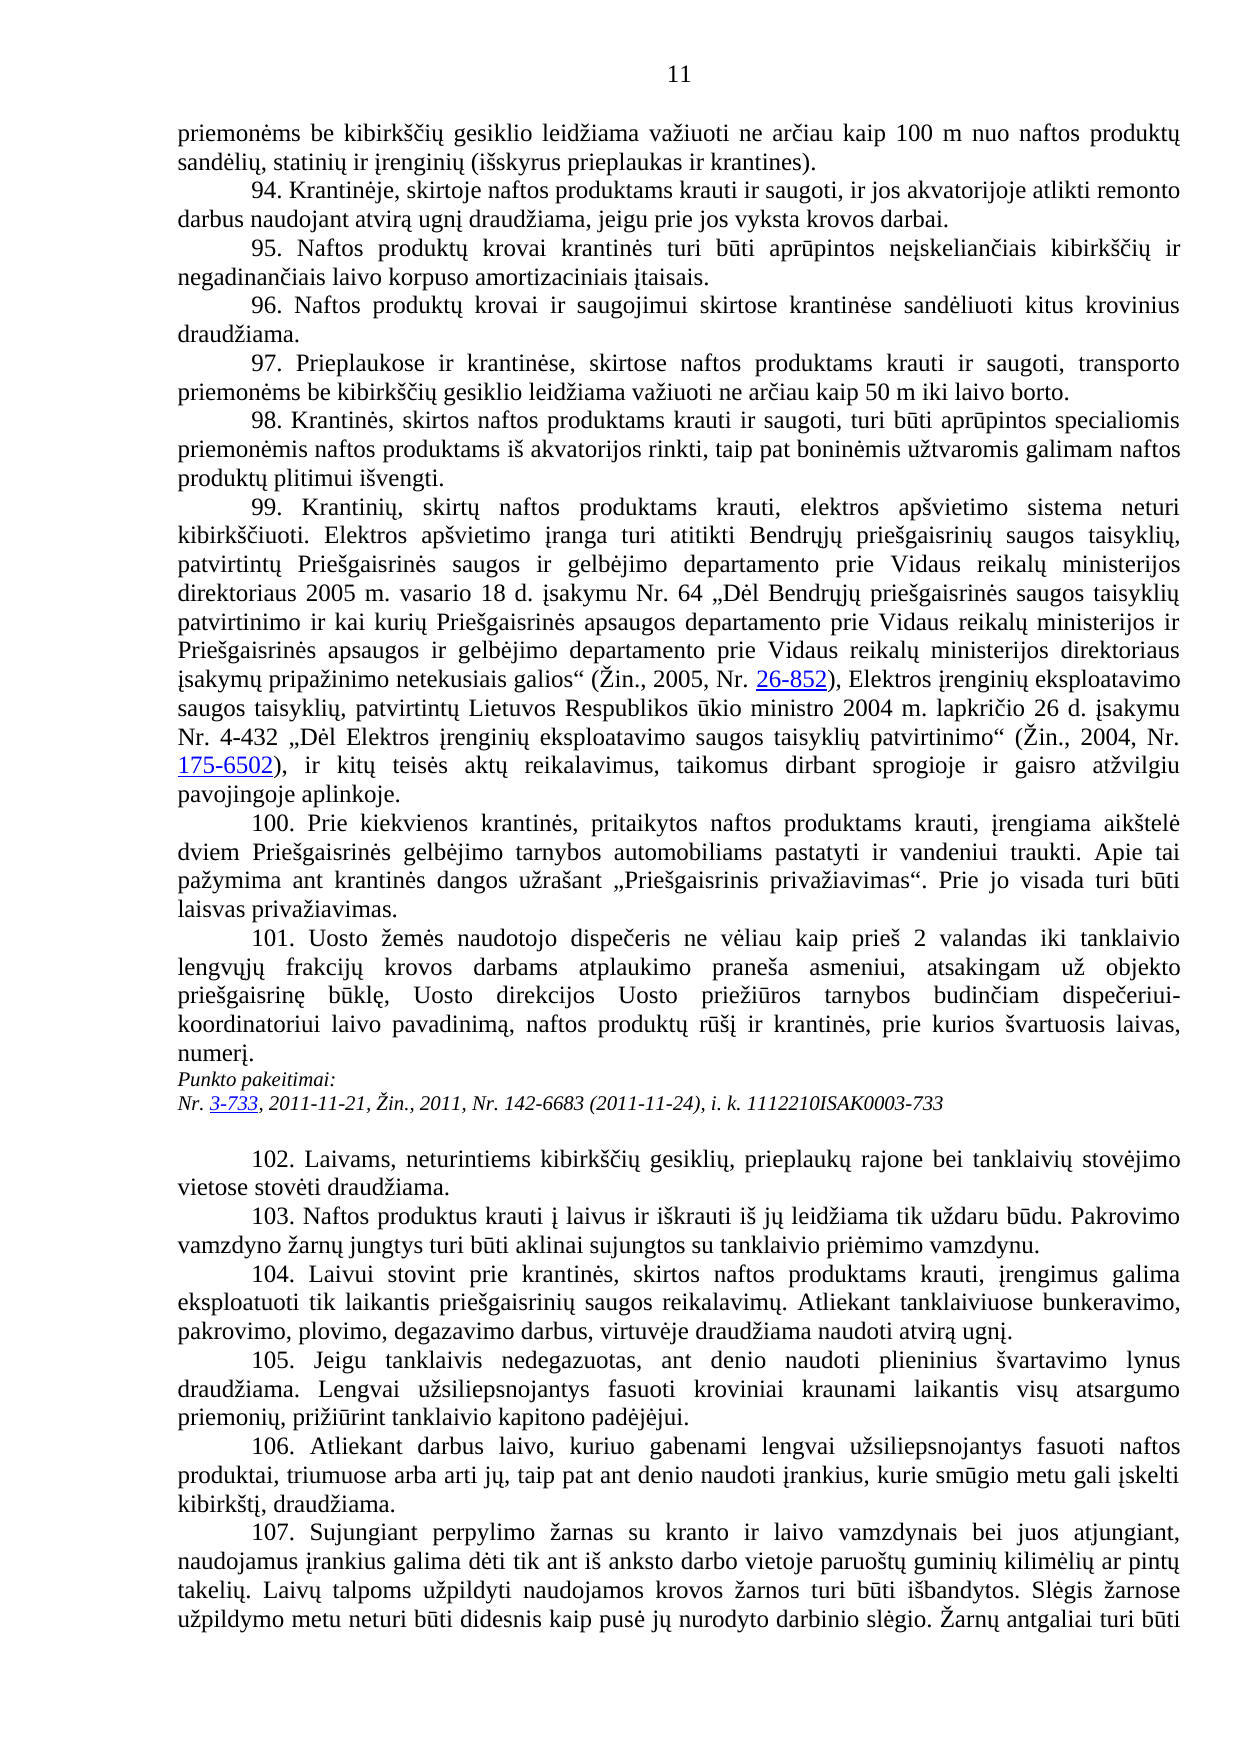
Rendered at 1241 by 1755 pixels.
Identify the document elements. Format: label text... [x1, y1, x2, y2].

text Nr. 3-733, 2011-11-21, Žin., 2011, Nr. 142-6683 (2011-11-24), i. k. 1112210ISAK0003-733 [177, 1091, 1181, 1115]
text 101. Uosto žemės naudotojo dispečeris ne vėliau kaip prieš 2 valandas iki tanklaivio lengvųjų frakcijų krovos darbams atplaukimo praneša asmeniui, atsakingam už objekto priešgaisrinę būklę, Uosto direkcijos Uosto priežiūros tarnybos budinčiam dispečeriui-koordinatoriui laivo pavadinimą, naftos produktų rūšį ir krantinės, prie kurios švartuosis laivas, numerį. [177, 923, 1181, 1067]
text priemonėms be kibirkščių gesiklio leidžiama važiuoti ne arčiau kaip 100 m nuo naftos produktų sandėlių, statinių ir įrenginių (išskyrus prieplaukas ir krantines). [177, 118, 1181, 176]
text 107. Sujungiant perpylimo žarnas su kranto ir laivo vamzdynais bei juos atjungiant, naudojamus įrankius galima dėti tik ant iš anksto darbo vietoje paruoštų guminių kilimėlių ar pintų takelių. Laivų talpoms užpildyti naudojamos krovos žarnos turi būti išbandytos. Slėgis žarnose užpildymo metu neturi būti didesnis kaip pusė jų nurodyto darbinio slėgio. Žarnų antgaliai turi būti [177, 1517, 1181, 1632]
text 97. Prieplaukose ir krantinėse, skirtose naftos produktams krauti ir saugoti, transporto priemonėms be kibirkščių gesiklio leidžiama važiuoti ne arčiau kaip 50 m iki laivo borto. [177, 348, 1181, 406]
text Punkto pakeitimai: [177, 1067, 1181, 1091]
text 102. Laivams, neturintiems kibirkščių gesiklių, prieplaukų rajone bei tanklaivių stovėjimo vietose stovėti draudžiama. [177, 1144, 1181, 1201]
text 96. Naftos produktų krovai ir saugojimui skirtose krantinėse sandėliuoti kitus krovinius draudžiama. [177, 291, 1181, 348]
text 98. Krantinės, skirtos naftos produktams krauti ir saugoti, turi būti aprūpintos specialiomis priemonėmis naftos produktams iš akvatorijos rinkti, taip pat boninėmis užtvaromis galimam naftos produktų plitimui išvengti. [177, 406, 1181, 492]
text 104. Laivui stovint prie krantinės, skirtos naftos produktams krauti, įrengimus galima eksploatuoti tik laikantis priešgaisrinių saugos reikalavimų. Atliekant tanklaiviuose bunkeravimo, pakrovimo, plovimo, degazavimo darbus, virtuvėje draudžiama naudoti atvirą ugnį. [177, 1259, 1181, 1345]
text 100. Prie kiekvienos krantinės, pritaikytos naftos produktams krauti, įrengiama aikštelė dviem Priešgaisrinės gelbėjimo tarnybos automobiliams pastatyti ir vandeniui traukti. Apie tai pažymima ant krantinės dangos užrašant „Priešgaisrinis privažiavimas“. Prie jo visada turi būti laisvas privažiavimas. [177, 808, 1181, 923]
text 94. Krantinėje, skirtoje naftos produktams krauti ir saugoti, ir jos akvatorijoje atlikti remonto darbus naudojant atvirą ugnį draudžiama, jeigu prie jos vyksta krovos darbai. [177, 176, 1181, 233]
text 103. Naftos produktus krauti į laivus ir iškrauti iš jų leidžiama tik uždaru būdu. Pakrovimo vamzdyno žarnų jungtys turi būti aklinai sujungtos su tanklaivio priėmimo vamzdynu. [177, 1201, 1181, 1259]
text 105. Jeigu tanklaivis nedegazuotas, ant denio naudoti plieninius švartavimo lynus draudžiama. Lengvai užsiliepsnojantys fasuoti kroviniai kraunami laikantis visų atsargumo priemonių, prižiūrint tanklaivio kapitono padėjėjui. [177, 1345, 1181, 1431]
text 95. Naftos produktų krovai krantinės turi būti aprūpintos neįskeliančiais kibirkščių ir negadinančiais laivo korpuso amortizaciniais įtaisais. [177, 233, 1181, 291]
text 106. Atliekant darbus laivo, kuriuo gabenami lengvai užsiliepsnojantys fasuoti naftos produktai, triumuose arba arti jų, taip pat ant denio naudoti įrankius, kurie smūgio metu gali įskelti kibirkštį, draudžiama. [177, 1431, 1181, 1517]
text 99. Krantinių, skirtų naftos produktams krauti, elektros apšvietimo sistema neturi kibirkščiuoti. Elektros apšvietimo įranga turi atitikti Bendrųjų priešgaisrinių saugos taisyklių, patvirtintų Priešgaisrinės saugos ir gelbėjimo departamento prie Vidaus reikalų ministerijos direktoriaus 2005 m. vasario 18 d. įsakymu Nr. 64 „Dėl Bendrųjų priešgaisrinės saugos taisyklių patvirtinimo ir kai kurių Priešgaisrinės apsaugos departamento prie Vidaus reikalų ministerijos ir Priešgaisrinės apsaugos ir gelbėjimo departamento prie Vidaus reikalų ministerijos direktoriaus įsakymų pripažinimo netekusiais galios“ (Žin., 2005, Nr. 26-852), Elektros įrenginių eksploatavimo saugos taisyklių, patvirtintų Lietuvos Respublikos ūkio ministro 2004 m. lapkričio 26 d. įsakymu Nr. 4-432 „Dėl Elektros įrenginių eksploatavimo saugos taisyklių patvirtinimo“ (Žin., 2004, Nr. 175-6502), ir kitų teisės aktų reikalavimus, taikomus dirbant sprogioje ir gaisro atžvilgiu pavojingoje aplinkoje. [177, 492, 1181, 808]
